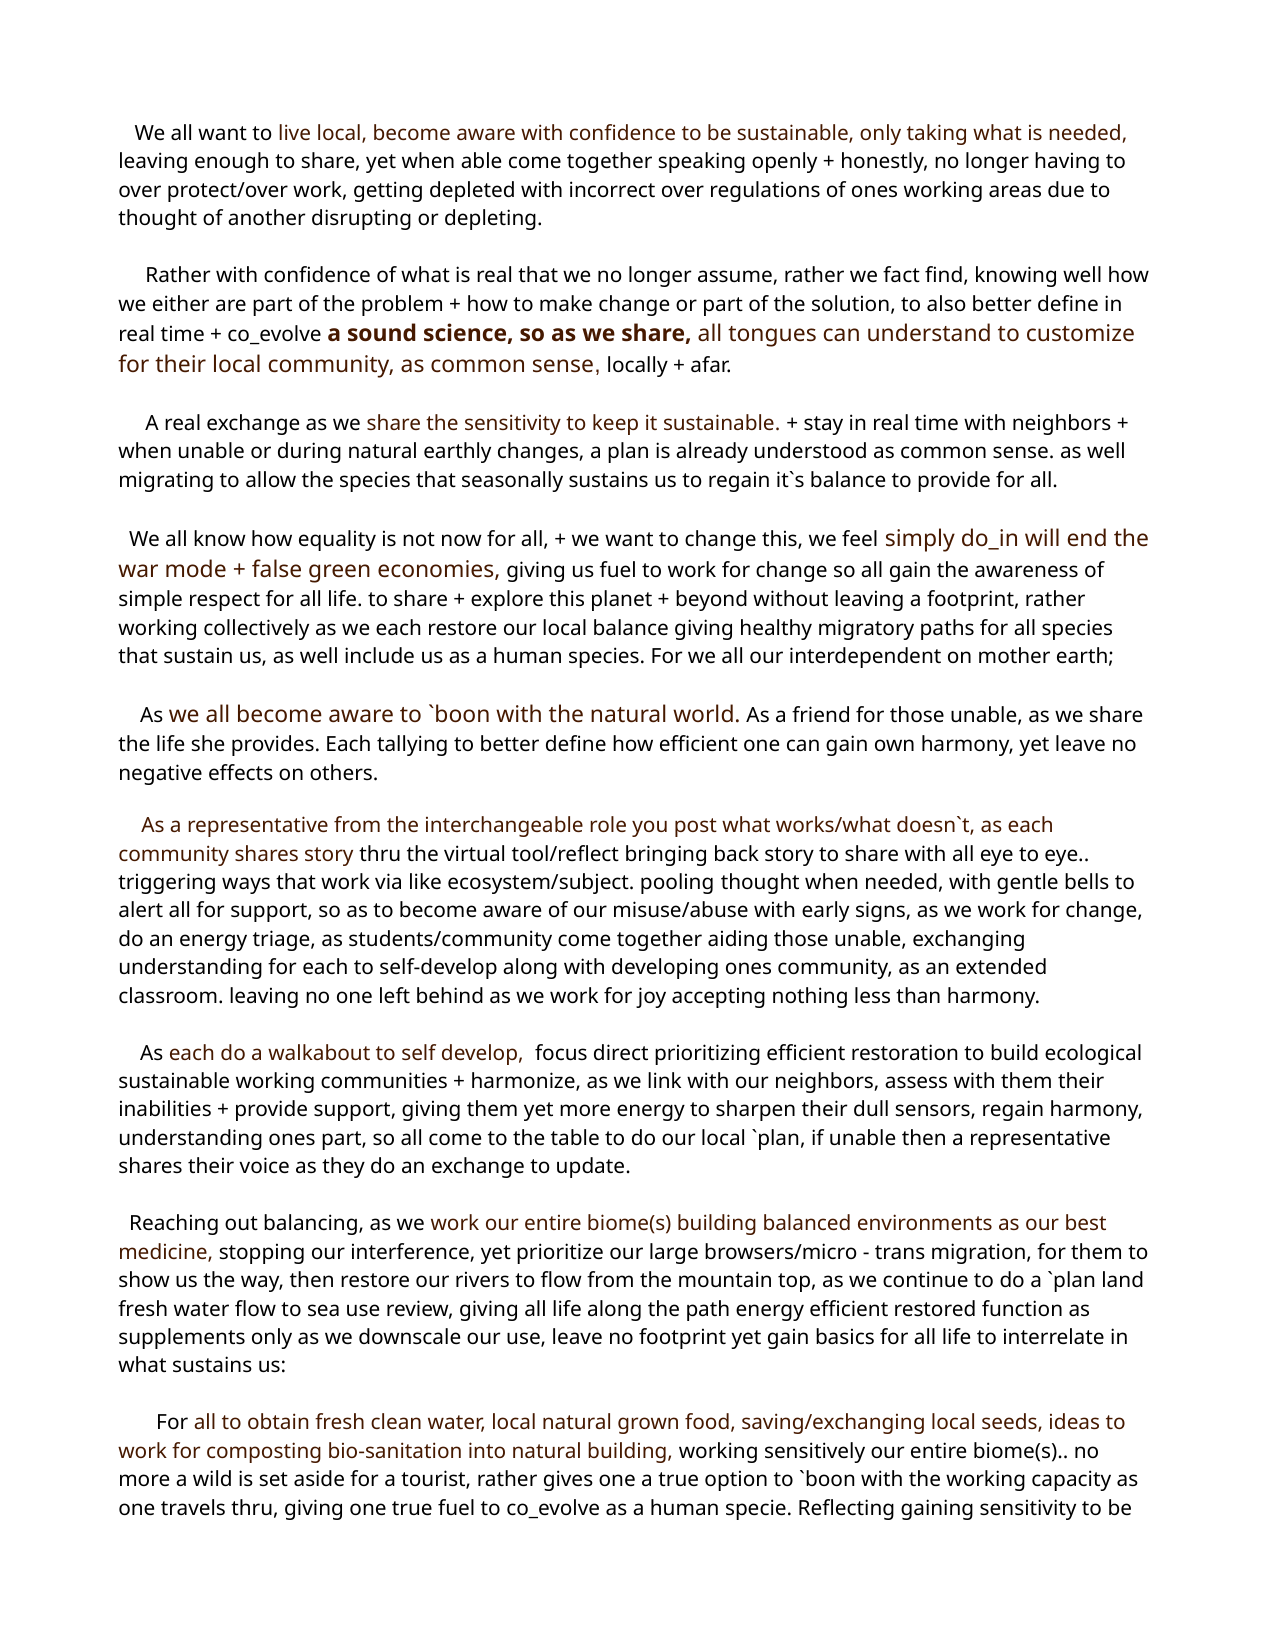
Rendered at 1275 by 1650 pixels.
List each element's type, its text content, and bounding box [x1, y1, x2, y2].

text As a representative from the interchangeable role you post what works/what doesn`t, as each community shares story thru the virtual tool/reflect bringing back story to share with all eye to eye.. triggering ways that work via like ecosystem/subject. pooling thought when needed, with gentle bells to alert all for support, so as to become aware of our misuse/abuse with early signs, as we work for change, do an energy triage, as students/community come together aiding those unable, exchanging understanding for each to self-develop along with developing ones community, as an extended classroom. leaving no one left behind as we work for joy accepting nothing less than harmony. [118, 810, 1157, 1009]
text We all want to live local, become aware with confidence to be sustainable, only taking what is needed, leaving enough to share, yet when able come together speaking openly + honestly, no longer having to over protect/over work, getting depleted with incorrect over regulations of ones working areas due to thought of another disrupting or depleting. [118, 118, 1157, 232]
text We all know how equality is not now for all, + we want to change this, we feel simply do_in will end the war mode + false green economies, giving us fuel to work for change so all gain the awareness of simple respect for all life. to share + explore this planet + beyond without leaving a footprint, rather working collectively as we each restore our local balance giving healthy migratory paths for all species that sustain us, as well include us as a human species. For we all our interdependent on mother earth; [118, 522, 1157, 670]
text A real exchange as we share the sensitivity to keep it sustainable. + stay in real time with neighbors + when unable or during natural earthly changes, a plan is already understood as common sense. as well migrating to allow the species that seasonally sustains us to regain it`s balance to provide for all. [118, 408, 1157, 493]
text For all to obtain fresh clean water, local natural grown food, saving/exchanging local seeds, ideas to work for composting bio-sanitation into natural building, working sensitively our entire biome(s).. no more a wild is set aside for a tourist, rather gives one a true option to `boon with the working capacity as one travels thru, giving one true fuel to co_evolve as a human specie. Reflecting gaining sensitivity to be [118, 1407, 1157, 1521]
text As we all become aware to `boon with the natural world. As a friend for those unable, as we share the life she provides. Each tallying to better define how efficient one can gain own harmony, yet leave no negative effects on others. [118, 698, 1157, 786]
text As each do a walkabout to self develop, focus direct prioritizing efficient restoration to build ecological sustainable working communities + harmonize, as we link with our neighbors, assess with them their inabilities + provide support, giving them yet more energy to sharpen their dull sensors, regain harmony, understanding ones part, so all come to the table to do our local `plan, if unable then a representative shares their voice as they do an exchange to update. [118, 1038, 1157, 1180]
text Rather with confidence of what is real that we no longer assume, rather we fact find, knowing well how we either are part of the problem + how to make change or part of the solution, to also better define in real time + co_evolve a sound science, so as we share, all tongues can understand to customize for their local community, as common sense, locally + afar. [118, 260, 1157, 380]
text Reaching out balancing, as we work our entire biome(s) building balanced environments as our best medicine, stopping our interference, yet prioritize our large browsers/micro - trans migration, for them to show us the way, then restore our rivers to flow from the mountain top, as we continue to do a `plan land fresh water flow to sea use review, giving all life along the path energy efficient restored function as supplements only as we downscale our use, leave no footprint yet gain basics for all life to interrelate in what sustains us: [118, 1208, 1157, 1379]
